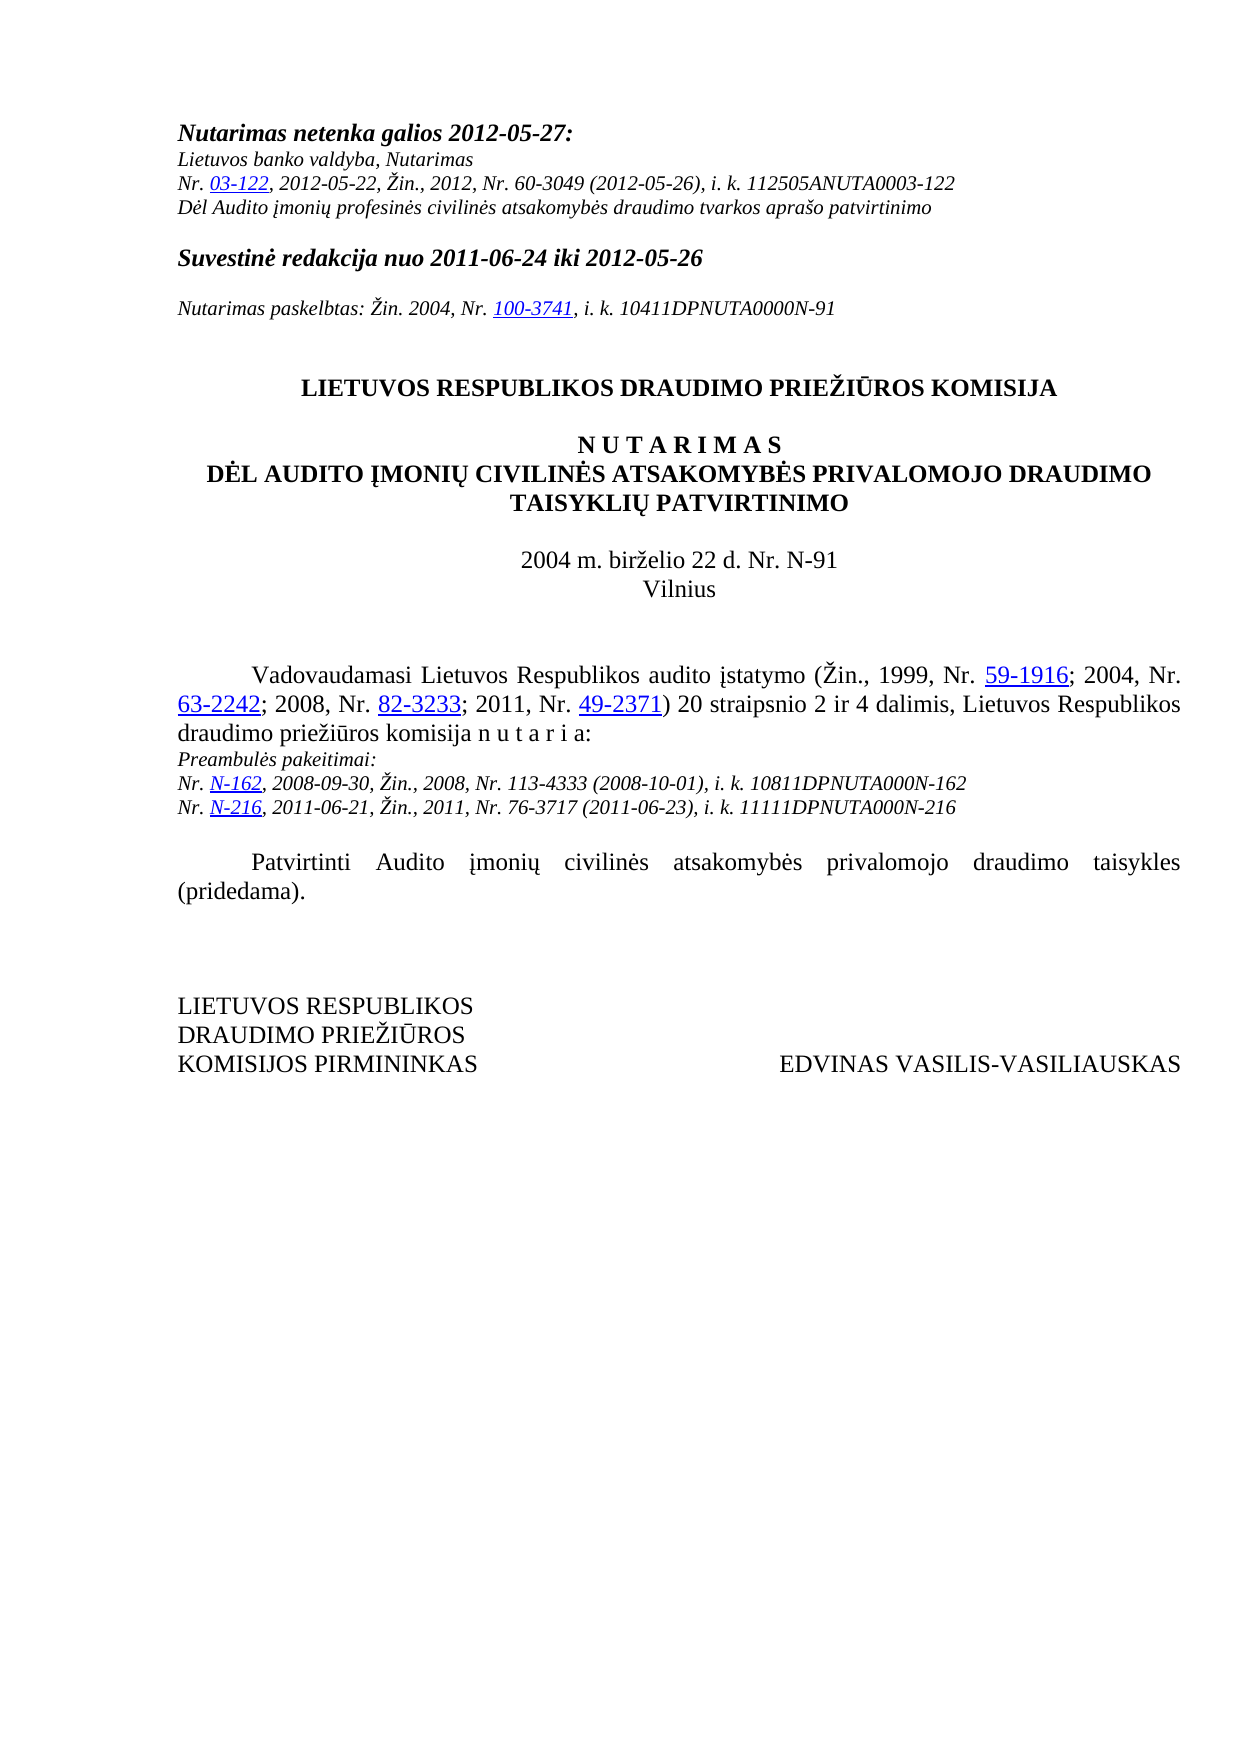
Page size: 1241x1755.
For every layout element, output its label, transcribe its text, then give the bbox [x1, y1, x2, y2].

text Nutarimas netenka galios 2012-05-27: [177, 118, 1181, 147]
text Nr. N-162, 2008-09-30, Žin., 2008, Nr. 113-4333 (2008-10-01), i. k. 10811DPNUTA000N-162 [177, 771, 1181, 795]
text Suvestinė redakcija nuo 2011-06-24 iki 2012-05-26 [177, 243, 1181, 272]
text Nutarimas paskelbtas: Žin. 2004, Nr. 100-3741, i. k. 10411DPNUTA0000N-91 [177, 296, 1181, 320]
text LIETUVOS RESPUBLIKOS DRAUDIMO PRIEŽIŪROS KOMISIJA [177, 373, 1181, 402]
text Preambulės pakeitimai: [177, 747, 1181, 771]
text DRAUDIMO PRIEŽIŪROS [177, 1020, 1181, 1049]
text Nr. 03-122, 2012-05-22, Žin., 2012, Nr. 60-3049 (2012-05-26), i. k. 112505ANUTA0003-122 [177, 171, 1181, 195]
text Patvirtinti Audito įmonių civilinės atsakomybės privalomojo draudimo taisykles (pridedama). [177, 847, 1181, 905]
text Vadovaudamasi Lietuvos Respublikos audito įstatymo (Žin., 1999, Nr. 59-1916; 2004, Nr. 63-2242; 2008, Nr. 82-3233; 2011, Nr. 49-2371) 20 straipsnio 2 ir 4 dalimis, Lietuvos Respublikos draudimo priežiūros komisija n u t a r i a: [177, 660, 1181, 747]
text N U T A R I M A S [177, 430, 1181, 459]
text Nr. N-216, 2011-06-21, Žin., 2011, Nr. 76-3717 (2011-06-23), i. k. 11111DPNUTA000N-216 [177, 795, 1181, 819]
text KOMISIJOS PIRMININKAS EDVINAS VASILIS-VASILIAUSKAS [177, 1049, 1181, 1077]
text Lietuvos banko valdyba, Nutarimas [177, 147, 1181, 171]
text LIETUVOS RESPUBLIKOS [177, 991, 1181, 1020]
text 2004 m. birželio 22 d. Nr. N-91 [177, 545, 1181, 574]
text Vilnius [177, 574, 1181, 603]
text DĖL AUDITO ĮMONIŲ CIVILINĖS ATSAKOMYBĖS PRIVALOMOJO DRAUDIMO TAISYKLIŲ PATVIRTINIMO [177, 459, 1181, 517]
text Dėl Audito įmonių profesinės civilinės atsakomybės draudimo tvarkos aprašo patvirtinimo [177, 195, 1181, 219]
